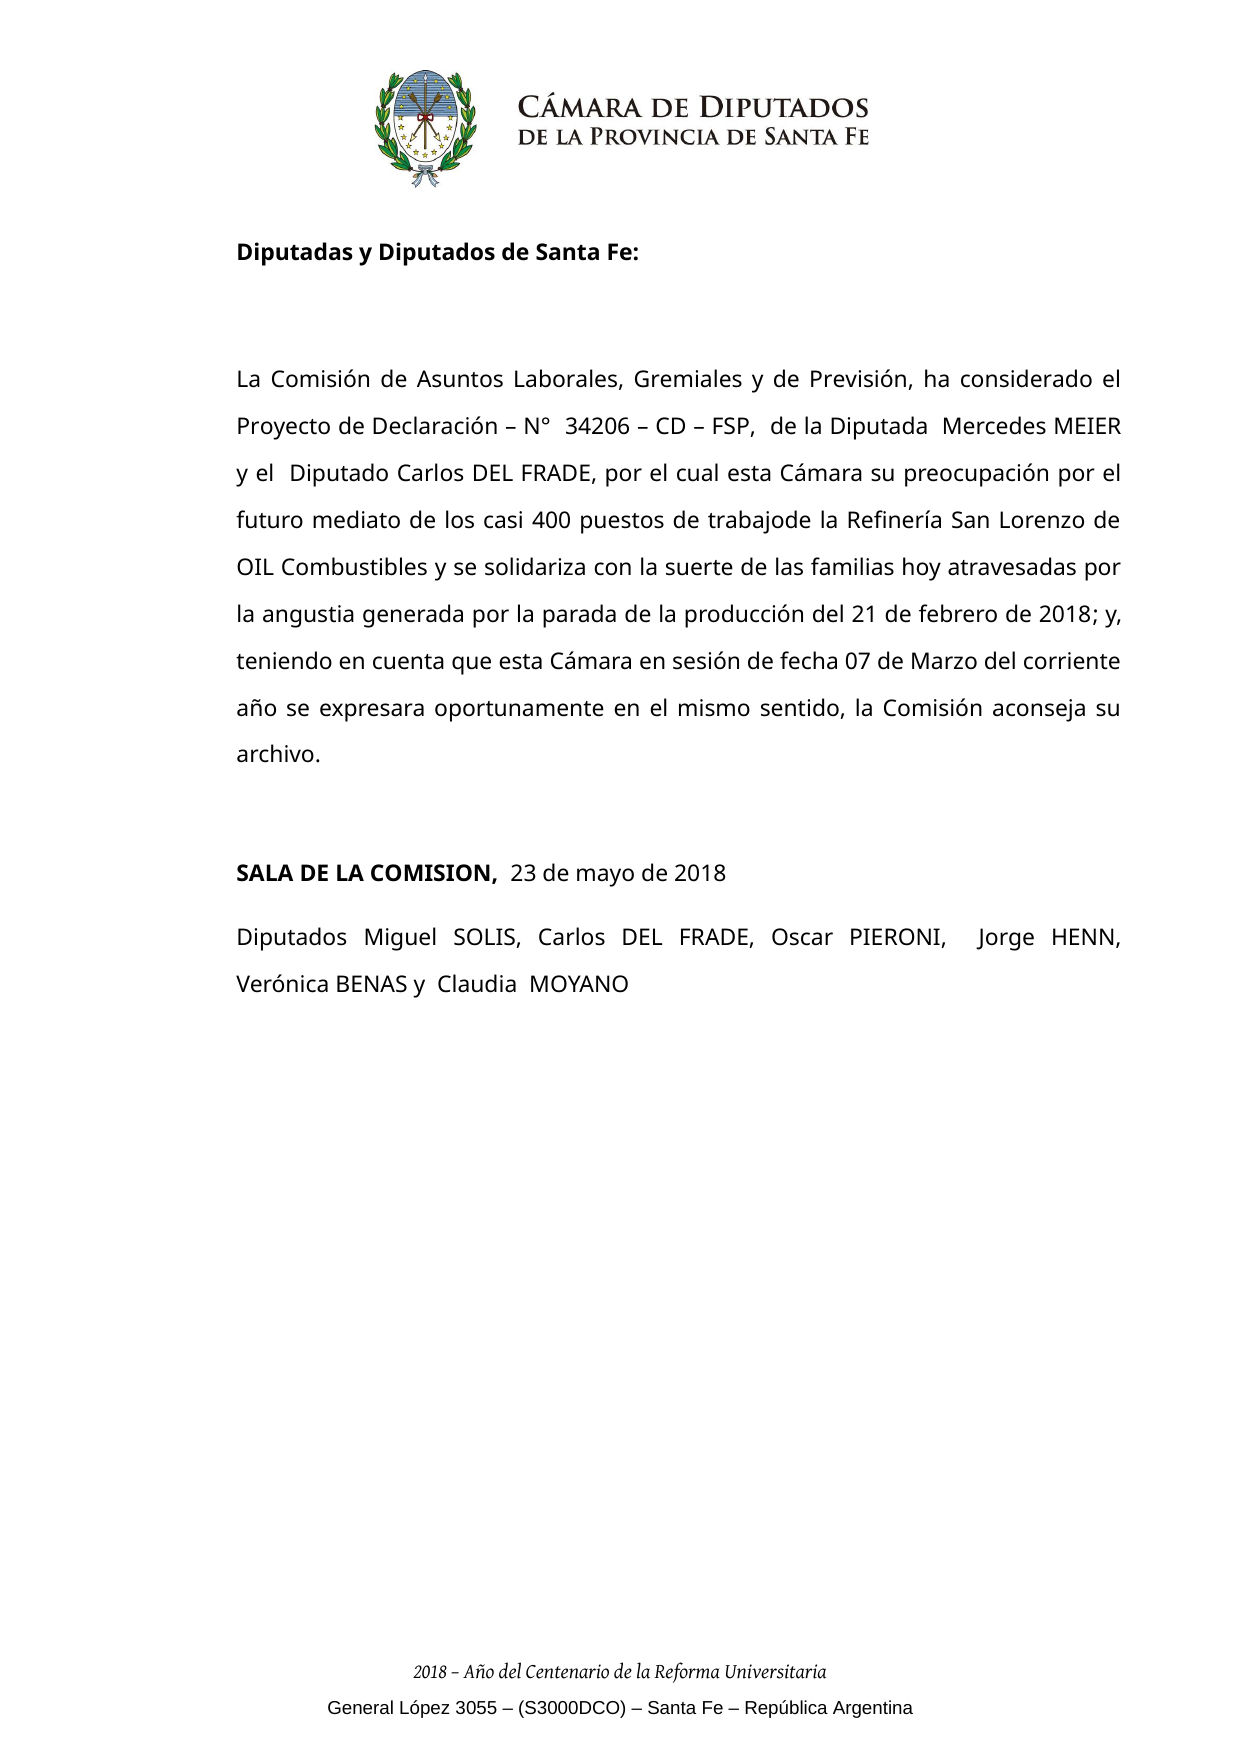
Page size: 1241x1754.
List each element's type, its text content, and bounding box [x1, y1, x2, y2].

text Diputados Miguel SOLIS, Carlos DEL FRADE, Oscar PIERONI, Jorge HENN, Verónica BENAS y Claudia MOYANO [236, 921, 1122, 999]
text SALA DE LA COMISION, 23 de mayo de 2018 [236, 857, 1122, 888]
text Diputadas y Diputados de Santa Fe: [236, 236, 1122, 267]
text La Comisión de Asuntos Laborales, Gremiales y de Previsión, ha considerado el Proyecto de Declaración – N° 34206 – CD – FSP, de la Diputada Mercedes MEIER y el Diputado Carlos DEL FRADE, por el cual esta Cámara su preocupación por el futuro mediato de los casi 400 puestos de trabajode la Refinería San Lorenzo de OIL Combustibles y se solidariza con la suerte de las familias hoy atravesadas por la angustia generada por la parada de la producción del 21 de febrero de 2018; y, teniendo en cuenta que esta Cámara en sesión de fecha 07 de Marzo del corriente año se expresara oportunamente en el mismo sentido, la Comisión aconseja su archivo. [236, 363, 1122, 769]
picture [374, 70, 869, 192]
